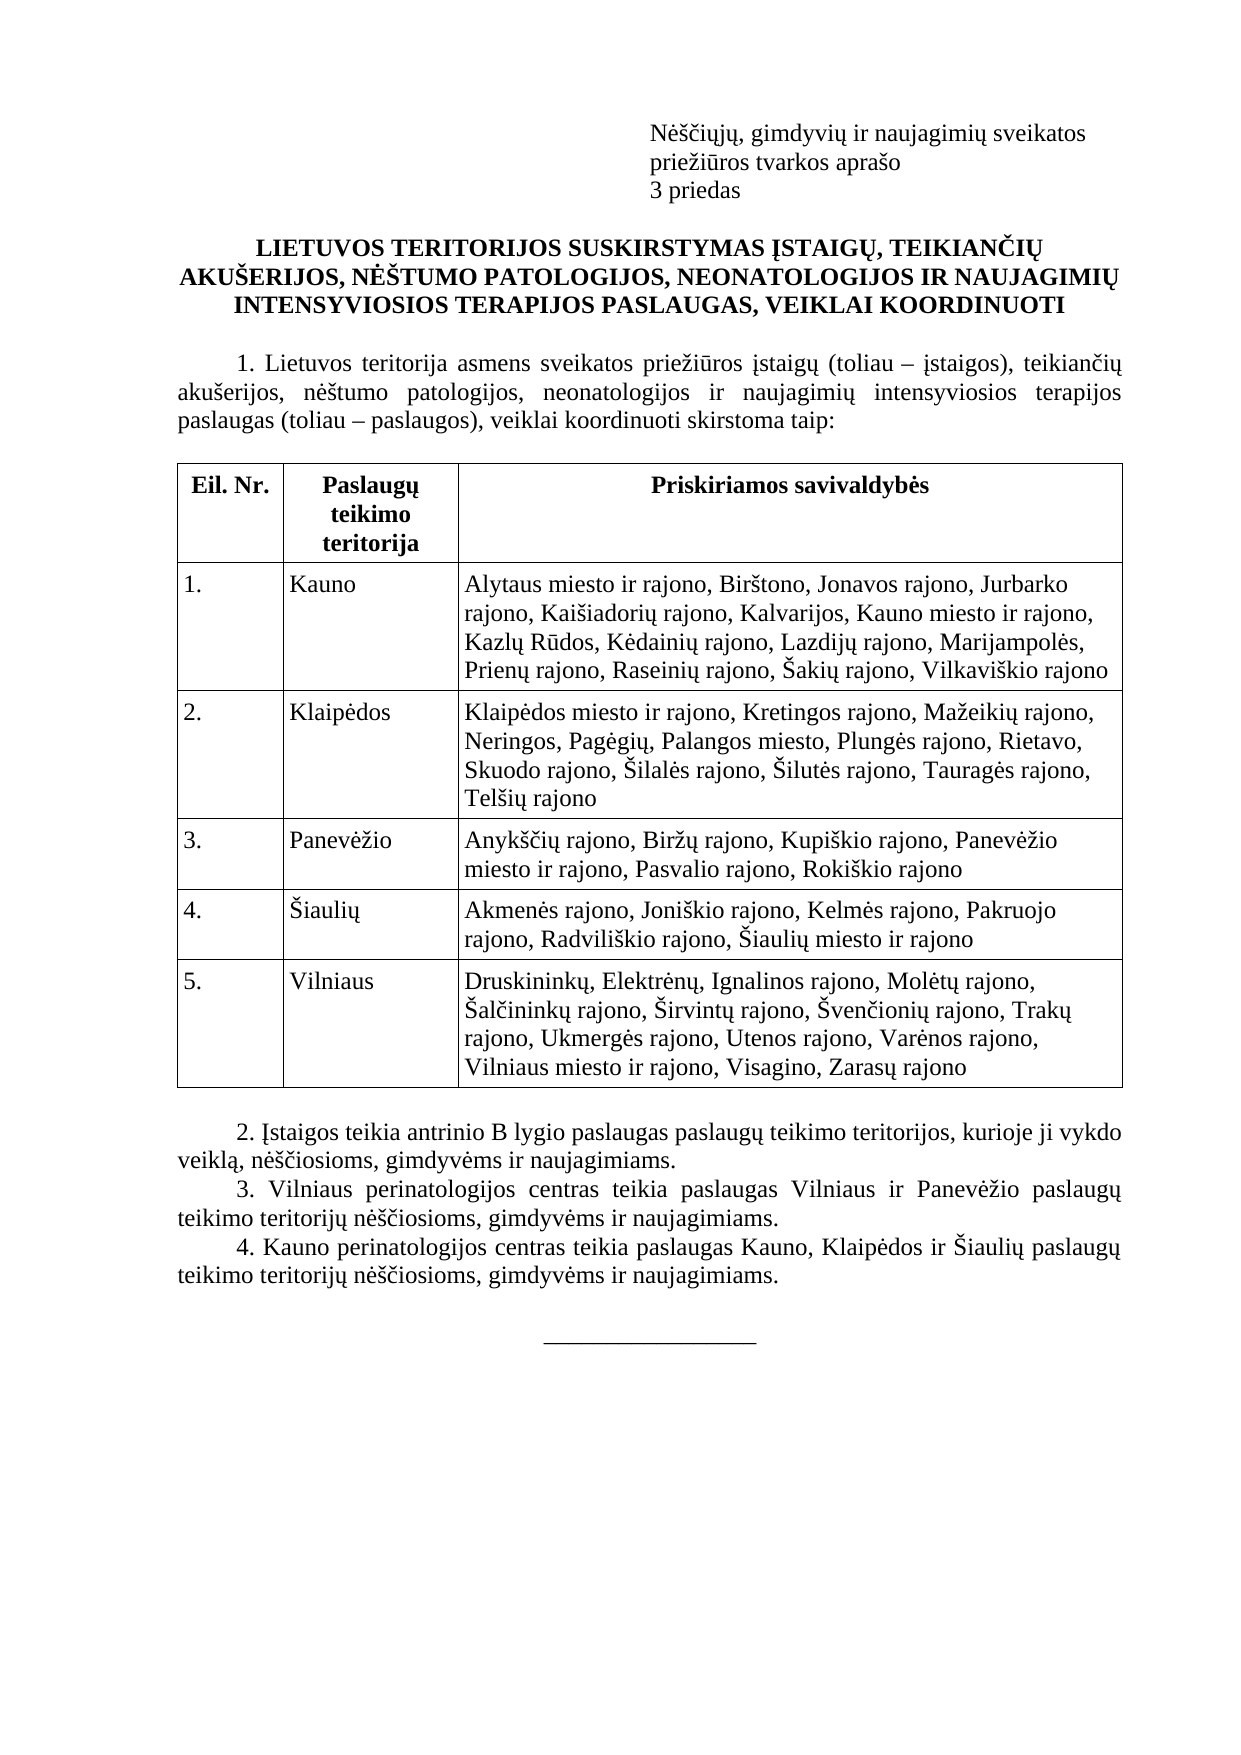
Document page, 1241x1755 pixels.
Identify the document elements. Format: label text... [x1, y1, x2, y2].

text 3. Vilniaus perinatologijos centras teikia paslaugas Vilniaus ir Panevėžio paslaugų teikimo teritorijų nėščiosioms, gimdyvėms ir naujagimiams. [177, 1174, 1122, 1232]
table_header Priskiriamos savivaldybės [459, 464, 1122, 562]
text 3 priedas [649, 176, 1122, 204]
table_cell Alytaus miesto ir rajono, Birštono, Jonavos rajono, Jurbarko rajono, Kaišiadorių rajono, Kalvarijos, Kauno miesto ir rajono, Kazlų Rūdos, Kėdainių rajono, Lazdijų rajono, Marijampolės, Prienų rajono, Raseinių rajono, Šakių rajono, Vilkaviškio rajono [459, 563, 1122, 690]
table_cell Druskininkų, Elektrėnų, Ignalinos rajono, Molėtų rajono, Šalčininkų rajono, Širvintų rajono, Švenčionių rajono, Trakų rajono, Ukmergės rajono, Utenos rajono, Varėnos rajono, Vilniaus miesto ir rajono, Visagino, Zarasų rajono [459, 960, 1122, 1087]
text 1. Lietuvos teritorija asmens sveikatos priežiūros įstaigų (toliau – įstaigos), teikiančių akušerijos, nėštumo patologijos, neonatologijos ir naujagimių intensyviosios terapijos paslaugas (toliau – paslaugos), veiklai koordinuoti skirstoma taip: [177, 348, 1122, 434]
table_cell 2. [178, 691, 283, 818]
text _________________ [177, 1318, 1122, 1347]
table_cell Panevėžio [284, 819, 458, 888]
table_cell Anykščių rajono, Biržų rajono, Kupiškio rajono, Panevėžio miesto ir rajono, Pasvalio rajono, Rokiškio rajono [459, 819, 1122, 888]
table_cell Akmenės rajono, Joniškio rajono, Kelmės rajono, Pakruojo rajono, Radviliškio rajono, Šiaulių miesto ir rajono [459, 890, 1122, 959]
text Lietuvos teritorijos suskirstymAs įstaigų, teikiančių akušerijos, nėštumo patologijos, neonatologijos ir naujagimių intensyviosioS terapijos paslaugas, veiklai koordinuoti [177, 233, 1122, 319]
text Nėščiųjų, gimdyvių ir naujagimių sveikatos priežiūros tvarkos aprašo [649, 118, 1122, 176]
table_cell Vilniaus [284, 960, 458, 1087]
text 2. Įstaigos teikia antrinio B lygio paslaugas paslaugų teikimo teritorijos, kurioje ji vykdo veiklą, nėščiosioms, gimdyvėms ir naujagimiams. [177, 1117, 1122, 1174]
table_cell 4. [178, 890, 283, 959]
text 4. Kauno perinatologijos centras teikia paslaugas Kauno, Klaipėdos ir Šiaulių paslaugų teikimo teritorijų nėščiosioms, gimdyvėms ir naujagimiams. [177, 1232, 1122, 1289]
table_cell Kauno [284, 563, 458, 690]
table_cell Šiaulių [284, 890, 458, 959]
table_cell 3. [178, 819, 283, 888]
table_cell Klaipėdos [284, 691, 458, 818]
table_header Paslaugų teikimo teritorija [284, 464, 458, 562]
table_cell Klaipėdos miesto ir rajono, Kretingos rajono, Mažeikių rajono, Neringos, Pagėgių, Palangos miesto, Plungės rajono, Rietavo, Skuodo rajono, Šilalės rajono, Šilutės rajono, Tauragės rajono, Telšių rajono [459, 691, 1122, 818]
table_header Eil. Nr. [178, 464, 283, 562]
table_cell 5. [178, 960, 283, 1087]
table_cell 1. [178, 563, 283, 690]
